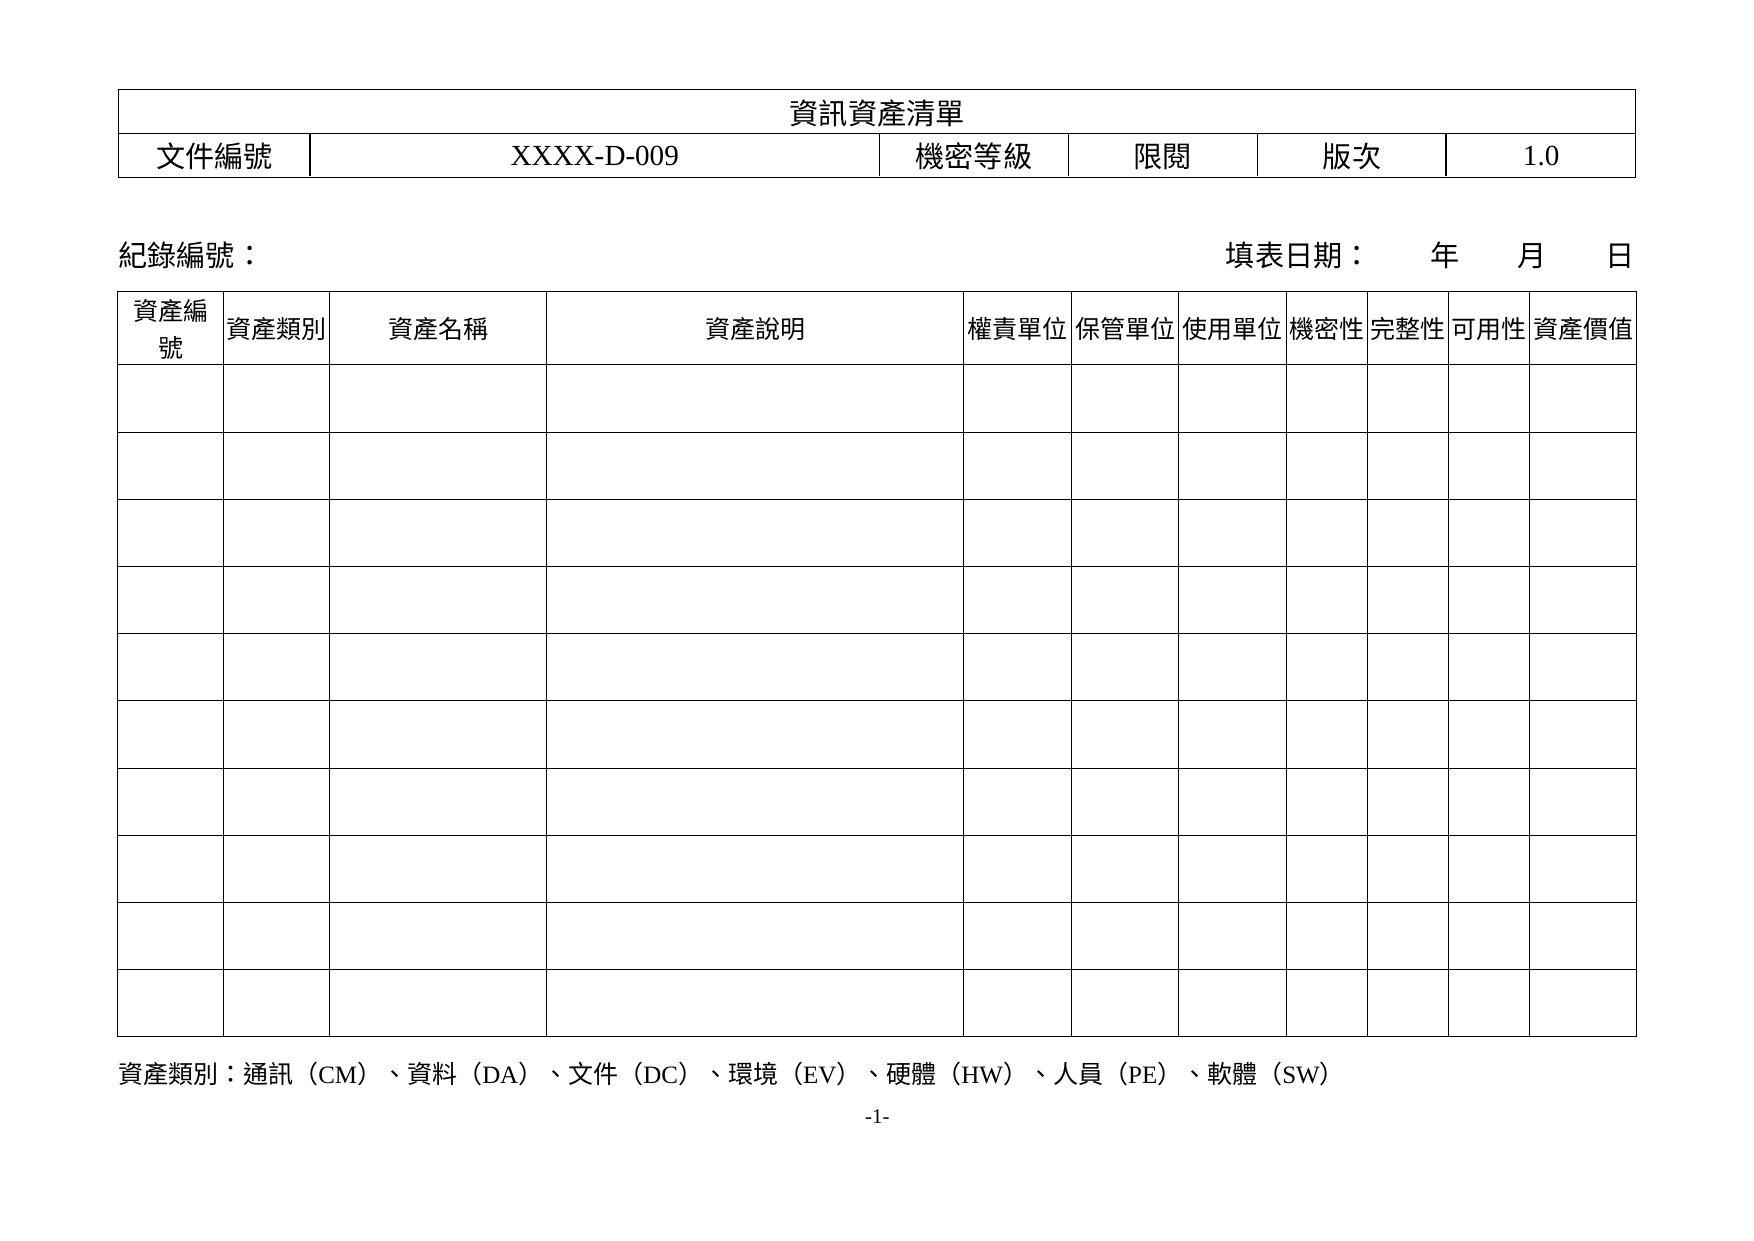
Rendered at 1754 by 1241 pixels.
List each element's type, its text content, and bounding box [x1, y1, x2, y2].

table_header 機密性 [1287, 292, 1367, 364]
table_cell [547, 365, 963, 432]
table_cell [330, 567, 546, 633]
table_cell [964, 701, 1071, 767]
table_cell [964, 365, 1071, 432]
table_cell [330, 701, 546, 767]
table_cell [330, 634, 546, 700]
table_cell [1072, 500, 1178, 566]
table_cell [224, 970, 329, 1036]
table_cell [1179, 433, 1286, 499]
table_cell [1072, 634, 1178, 700]
table_cell [1449, 701, 1529, 767]
table_cell [1449, 836, 1529, 902]
table_header 使用單位 [1179, 292, 1286, 364]
table_cell [964, 970, 1071, 1036]
table_cell [1072, 903, 1178, 969]
table_cell [1368, 634, 1448, 700]
table_cell [964, 769, 1071, 835]
table_cell [1179, 769, 1286, 835]
table_cell [964, 433, 1071, 499]
table_cell [1287, 903, 1367, 969]
table_cell [1449, 433, 1529, 499]
table_cell [547, 634, 963, 700]
table_cell [1449, 634, 1529, 700]
table_cell [1530, 433, 1636, 499]
table_cell [1179, 701, 1286, 767]
table_header 資產類別 [224, 292, 329, 364]
subtitle 紀錄編號： 填表日期： 年 月 日 [118, 216, 1636, 291]
table_cell [330, 365, 546, 432]
table_cell [1179, 567, 1286, 633]
table_cell [1368, 903, 1448, 969]
table_cell [1287, 701, 1367, 767]
table_cell [224, 433, 329, 499]
table_cell [1449, 769, 1529, 835]
table_cell [1287, 500, 1367, 566]
table_cell [330, 903, 546, 969]
table_cell [547, 836, 963, 902]
table_cell [118, 433, 223, 499]
table_cell [118, 970, 223, 1036]
table_cell [1072, 433, 1178, 499]
table_cell [1287, 365, 1367, 432]
table_cell [1530, 634, 1636, 700]
table_cell [547, 433, 963, 499]
table_cell [1072, 970, 1178, 1036]
table_cell [1072, 567, 1178, 633]
table_cell [1530, 567, 1636, 633]
table_cell [1368, 433, 1448, 499]
table_cell [224, 701, 329, 767]
table_header 資產編號 [118, 292, 223, 364]
table_cell [964, 500, 1071, 566]
table_cell [224, 365, 329, 432]
table_cell [118, 701, 223, 767]
table_cell [964, 634, 1071, 700]
table_cell [1530, 970, 1636, 1036]
table_cell [547, 903, 963, 969]
table_cell [1449, 567, 1529, 633]
table_cell [1530, 365, 1636, 432]
table_header 資產說明 [547, 292, 963, 364]
table_cell [1368, 970, 1448, 1036]
table_cell [1287, 433, 1367, 499]
table_cell [1179, 634, 1286, 700]
table_cell [964, 567, 1071, 633]
table_cell [1530, 769, 1636, 835]
table_cell [1179, 970, 1286, 1036]
table_cell [1368, 365, 1448, 432]
table_cell [547, 567, 963, 633]
table_cell [330, 433, 546, 499]
table_cell [1368, 701, 1448, 767]
table_cell [1287, 769, 1367, 835]
table_cell [224, 903, 329, 969]
table_header 可用性 [1449, 292, 1529, 364]
table_cell [1287, 567, 1367, 633]
table_cell [1449, 903, 1529, 969]
table_cell [330, 836, 546, 902]
table_cell [224, 567, 329, 633]
table_cell [1179, 365, 1286, 432]
table_cell [547, 500, 963, 566]
table_cell [1287, 970, 1367, 1036]
table_cell [1072, 836, 1178, 902]
table_header 保管單位 [1072, 292, 1178, 364]
table_cell [118, 500, 223, 566]
table_cell [964, 903, 1071, 969]
table_header 資產價值 [1530, 292, 1636, 364]
table_header 完整性 [1368, 292, 1448, 364]
table_cell [1072, 365, 1178, 432]
table_cell [1530, 836, 1636, 902]
table_cell [224, 634, 329, 700]
table_cell [118, 365, 223, 432]
table_cell [1179, 903, 1286, 969]
table_cell [964, 836, 1071, 902]
table_cell [1287, 836, 1367, 902]
table_cell [1449, 500, 1529, 566]
table_header 權責單位 [964, 292, 1071, 364]
table_cell [547, 769, 963, 835]
table_cell [330, 769, 546, 835]
table_cell [1368, 500, 1448, 566]
table_cell [330, 970, 546, 1036]
table_cell [1368, 567, 1448, 633]
table_cell [224, 769, 329, 835]
table_cell [1179, 500, 1286, 566]
table_cell [1449, 970, 1529, 1036]
table_cell [547, 701, 963, 767]
table_cell [547, 970, 963, 1036]
table_cell [118, 634, 223, 700]
table_cell [1072, 701, 1178, 767]
table_cell [118, 903, 223, 969]
table_cell [330, 500, 546, 566]
table_cell [1368, 769, 1448, 835]
table_cell [1072, 769, 1178, 835]
table_cell [118, 836, 223, 902]
table_cell [1179, 836, 1286, 902]
table_cell [1530, 701, 1636, 767]
table_cell [1449, 365, 1529, 432]
table_cell [1368, 836, 1448, 902]
table_cell [1530, 903, 1636, 969]
table_cell [224, 836, 329, 902]
table_cell [118, 567, 223, 633]
table_cell [1530, 500, 1636, 566]
table_cell [118, 769, 223, 835]
table_cell [1287, 634, 1367, 700]
table_header 資產名稱 [330, 292, 546, 364]
table_cell [224, 500, 329, 566]
